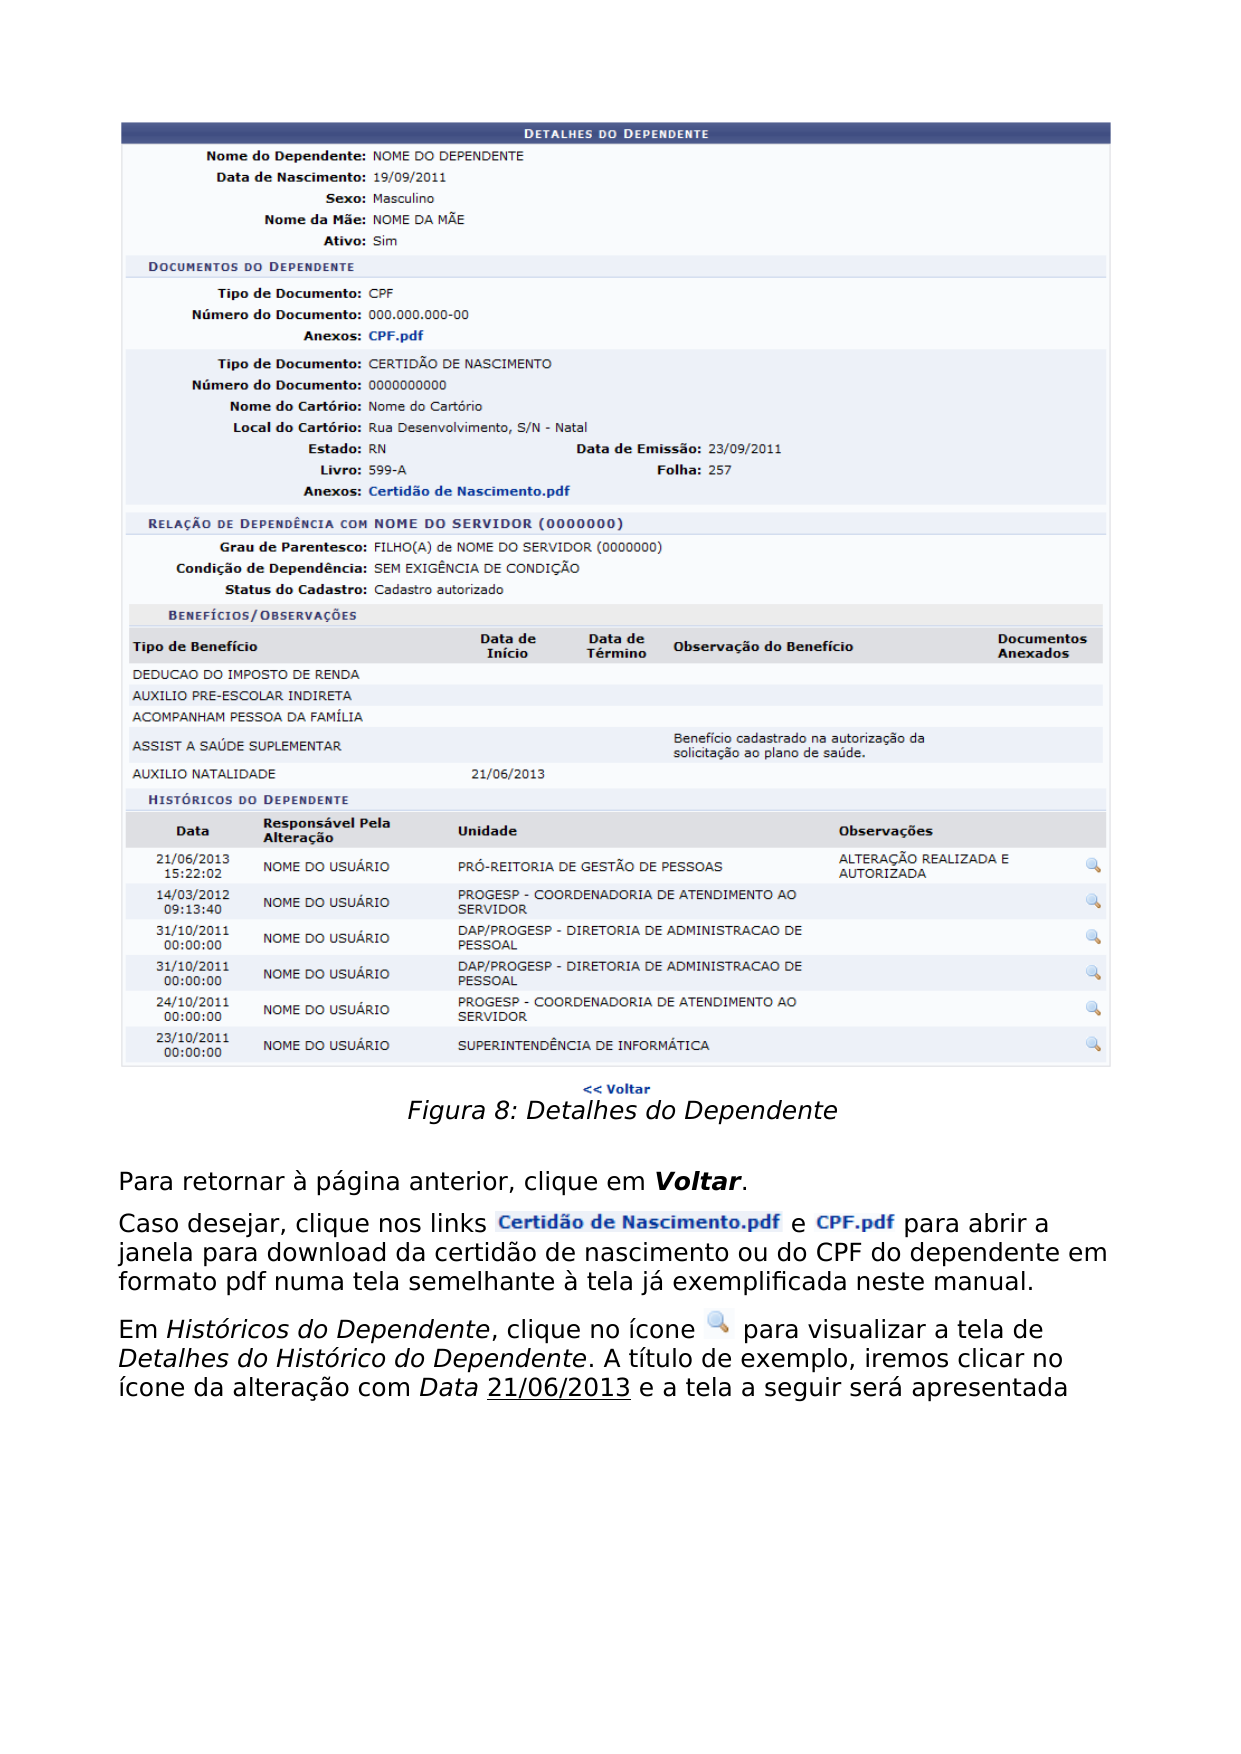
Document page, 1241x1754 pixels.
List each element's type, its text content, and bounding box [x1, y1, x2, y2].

picture [495, 1211, 783, 1232]
text Figura 8: Detalhes do Dependente [118, 1097, 1122, 1126]
text Caso desejar, clique nos links e para abrir a janela para download da certidão de nascimento ou do CPF do dependente em formato pdf numa tela semelhante à tela já exemplificada neste manual. [118, 1209, 1122, 1296]
picture [703, 1308, 735, 1339]
picture [813, 1213, 896, 1232]
text Em Históricos do Dependente, clique no ícone para visualizar a tela de Detalhes do Histórico do Dependente. A título de exemplo, iremos clicar no ícone da alteração com Data 21/06/2013 e a tela a seguir será apresentada [118, 1309, 1122, 1403]
picture [118, 118, 1123, 1097]
text Para retornar à página anterior, clique em Voltar. [118, 1167, 1122, 1196]
